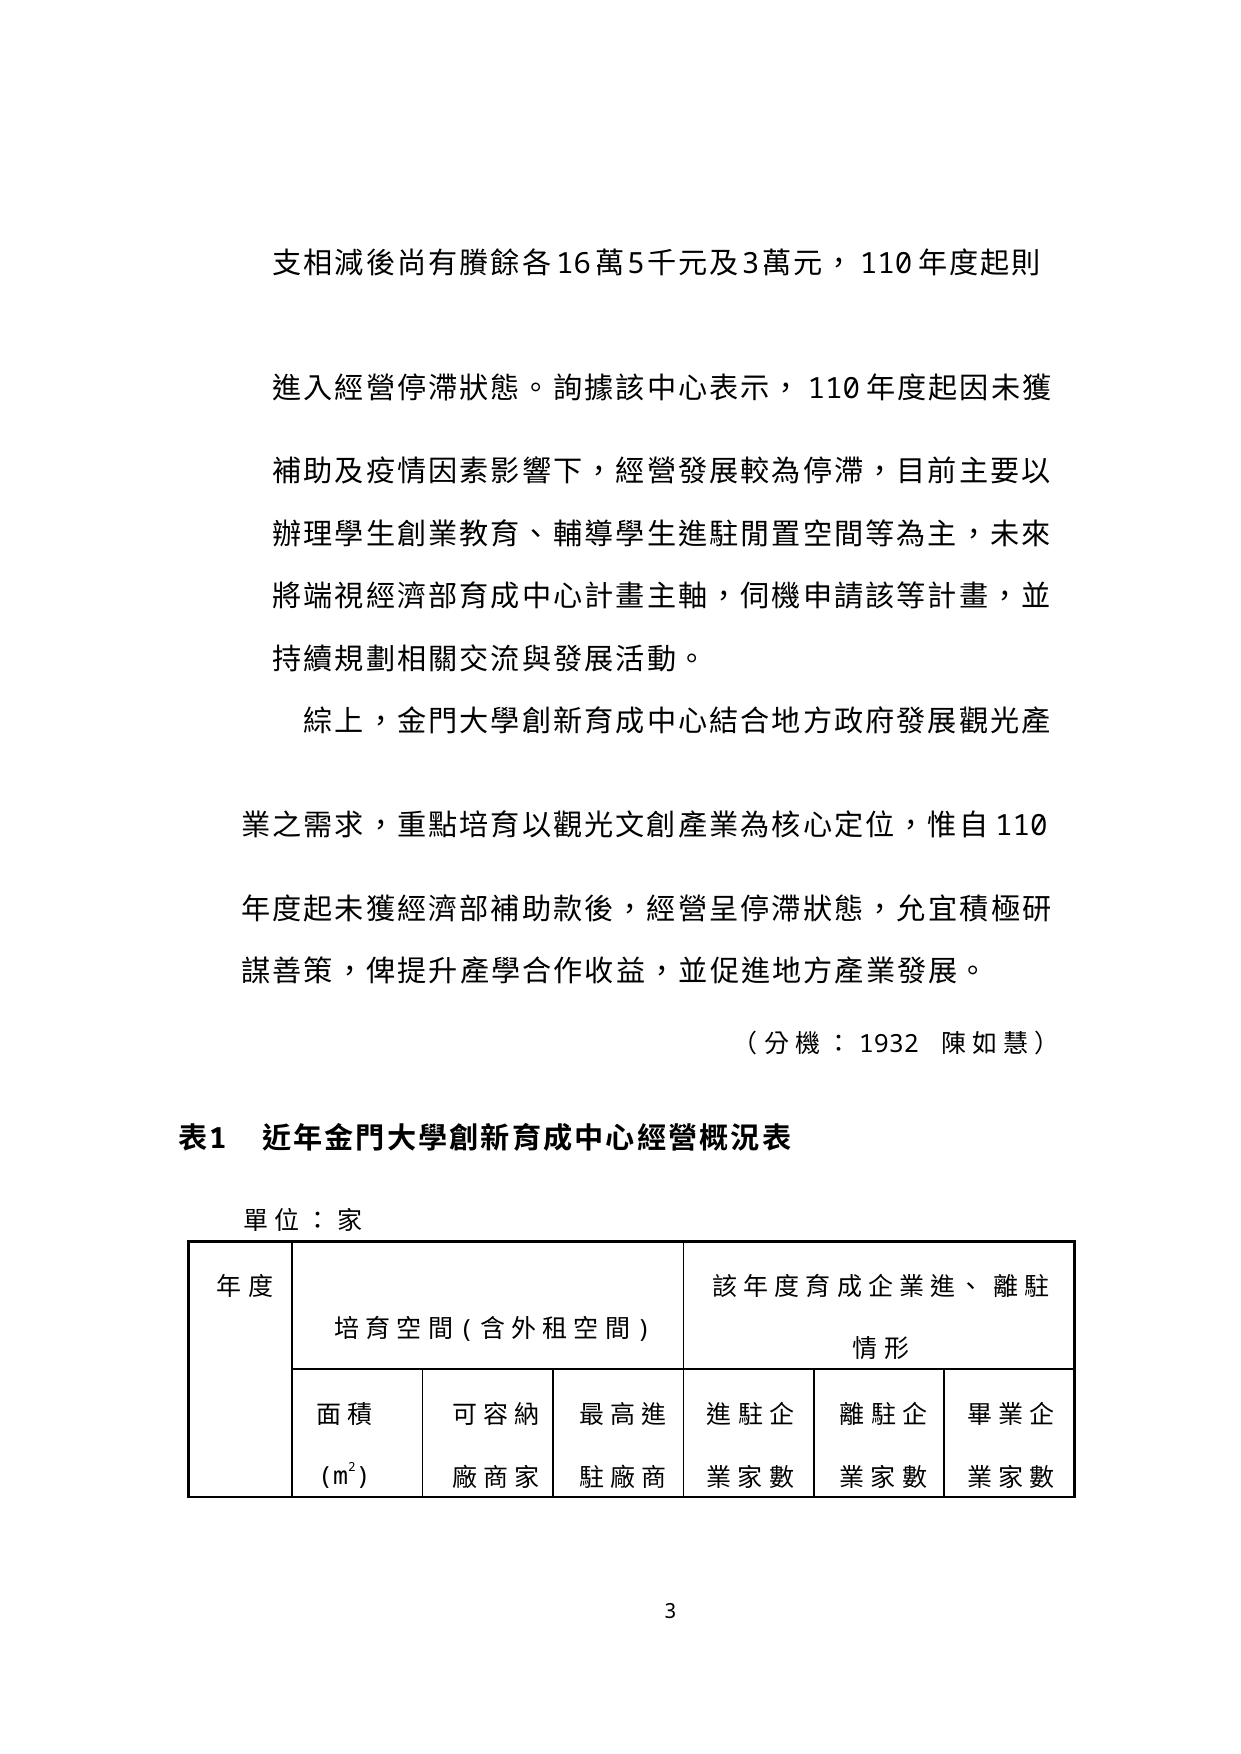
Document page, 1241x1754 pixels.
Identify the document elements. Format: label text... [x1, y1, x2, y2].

text 表1 近年金門大學創新育成中心經營概況表 單位：家 [177, 1052, 1063, 1240]
text 綜上，金門大學創新育成中心結合地方政府發展觀光產業之需求，重點培育以觀光文創產業為核心定位，惟自110年度起未獲經濟部補助款後，經營呈停滯狀態，允宜積極研謀善策，俾提升產學合作收益，並促進地方產業發展。 [236, 677, 1063, 990]
table_cell 離駐企業家數 [815, 1370, 943, 1496]
table_header 培育空間(含外租空間) [293, 1243, 683, 1368]
text 檢視該中心近年經營及收支概況(詳表1及表2)，108年度及109年度分別進駐10家及4家廠商，最高進駐廠商家數達14家，惟110年度至112年度該中心未獲補助款，廠商分別離駐，致該中心108年度及109年度收支相減後尚有賸餘各16萬5千元及3萬元，110年度起則進入經營停滯狀態。詢據該中心表示，110年度起因未獲補助及疫情因素影響下，經營發展較為停滯，目前主要以辦理學生創業教育、輔導學生進駐閒置空間等為主，未來將端視經濟部育成中心計畫主軸，伺機申請該等計畫，並持續規劃相關交流與發展活動。 [266, 177, 1063, 677]
table_cell 面積(m2) [293, 1370, 422, 1496]
table_cell 畢業企業家數 [945, 1370, 1073, 1496]
text （分機：1932 陳如慧） [177, 990, 1063, 1052]
table_header 該年度育成企業進、離駐情形 [684, 1243, 1073, 1368]
table_header 年度 [190, 1243, 291, 1496]
table_cell 進駐企業家數 [684, 1370, 813, 1496]
table_cell 最高進駐廠商 [554, 1370, 683, 1496]
table_cell 可容納廠商家 [423, 1370, 552, 1496]
